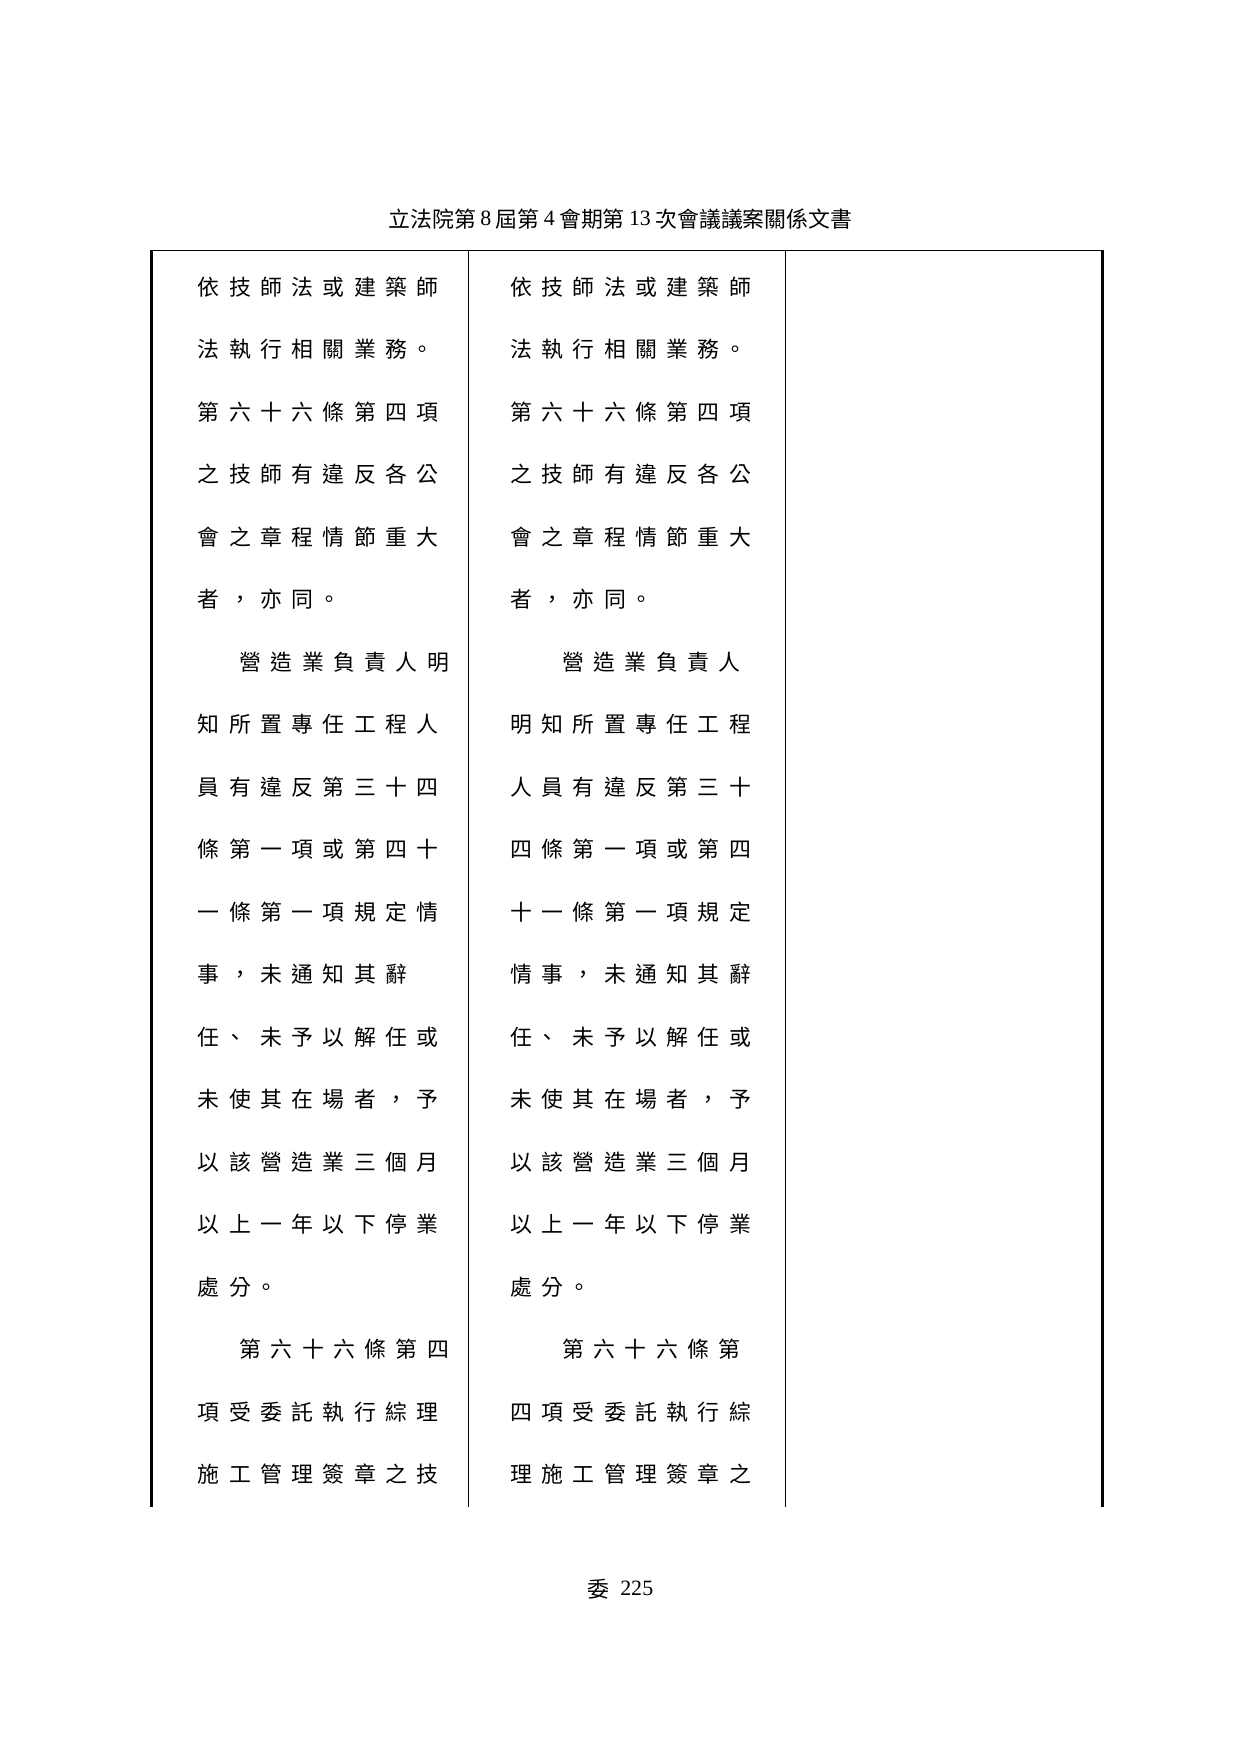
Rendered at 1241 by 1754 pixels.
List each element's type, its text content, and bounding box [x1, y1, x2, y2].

table_cell [786, 251, 1101, 1507]
table_cell 依技師法或建築師法執行相關業務。第六十六條第四項之技師有違反各公會之章程情節重大者，亦同。 營造業負責人明知所置專任工程人員有違反第三十四條第一項或第四十一條第一項規定情事，未通知其辭任、未予以解任或未使其在場者，予以該營造業三個月以上一年以下停業處分。 第六十六條第四項受委託執行綜理施工管理簽章之技 [153, 251, 468, 1507]
table_cell 依技師法或建築師法執行相關業務。第六十六條第四項之技師有違反各公會之章程情節重大者，亦同。 營造業負責人明知所置專任工程人員有違反第三十四條第一項或第四十一條第一項規定情事，未通知其辭任、未予以解任或未使其在場者，予以該營造業三個月以上一年以下停業處分。 第六十六條第四項受委託執行綜理施工管理簽章之 [469, 251, 785, 1507]
